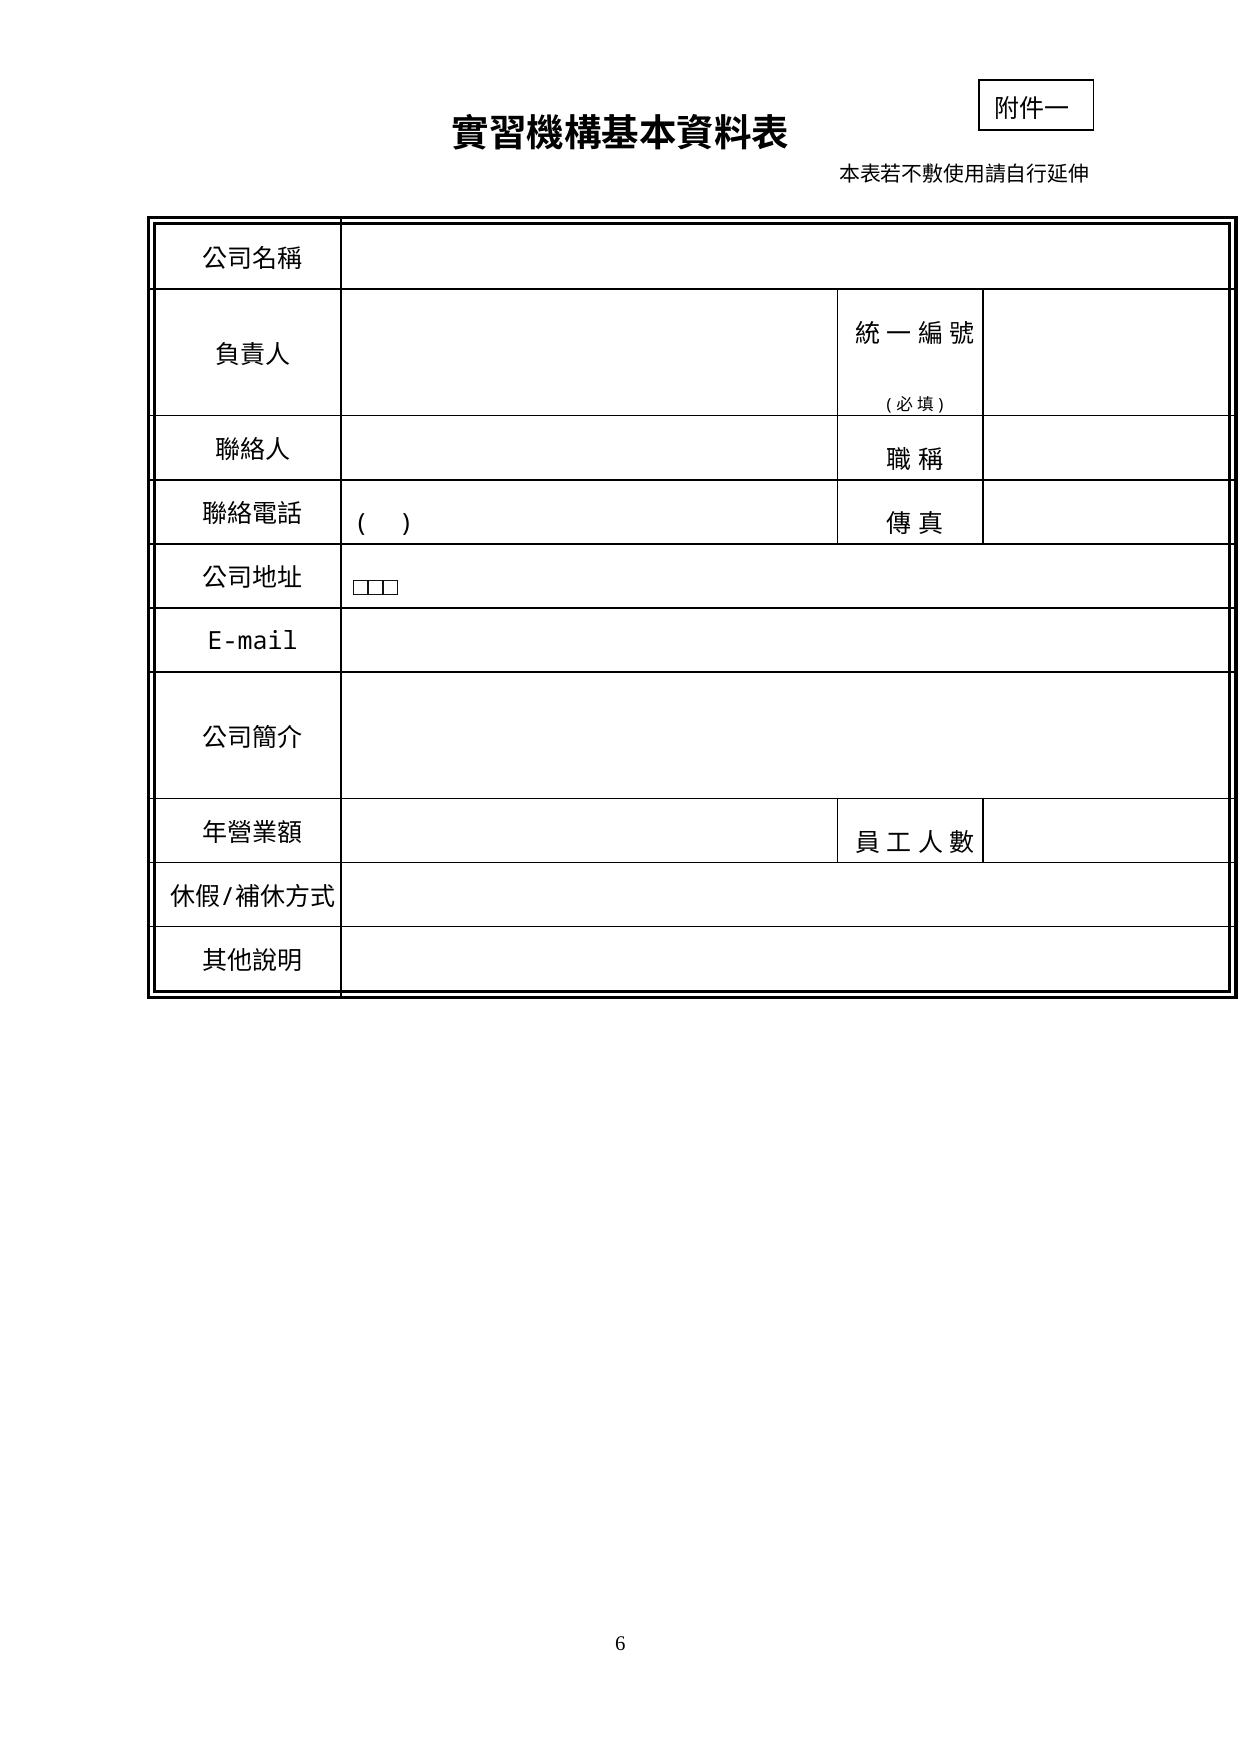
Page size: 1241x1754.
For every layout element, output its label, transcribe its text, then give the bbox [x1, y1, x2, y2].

table_cell 員工人數 [838, 799, 982, 862]
table_cell 年營業額 [156, 799, 340, 862]
table_cell [984, 799, 1228, 862]
table_cell 聯絡人 [156, 416, 340, 479]
table_header 公司名稱 [151, 219, 340, 288]
table_cell □□□ [342, 545, 1228, 607]
table_cell 公司地址 [156, 545, 340, 607]
table_cell 傳真 [838, 481, 982, 543]
table_cell 統一編號 (必填) [838, 290, 982, 415]
table_header [342, 225, 1228, 288]
table_cell [342, 290, 837, 415]
table_cell [342, 416, 837, 479]
table_cell [342, 799, 837, 862]
table_cell 負責人 [156, 290, 340, 415]
table_cell ( ) [342, 481, 837, 543]
table_cell [342, 927, 1228, 990]
table_cell [342, 673, 1228, 798]
text 實習機構基本資料表 [980, 81, 1093, 129]
table_cell [342, 863, 1228, 926]
table_cell [984, 481, 1228, 543]
table_cell [984, 416, 1228, 479]
table_cell [984, 290, 1228, 415]
table_cell [342, 609, 1228, 671]
table_cell 休假/補休方式 [156, 863, 340, 926]
table_header [342, 219, 1233, 288]
text 實習機構基本資料表 [151, 103, 1089, 157]
table_cell 公司簡介 [156, 673, 340, 798]
table_cell 職稱 [838, 416, 982, 479]
table_cell 其他說明 [156, 927, 340, 990]
text 本表若不敷使用請自行延伸 [151, 157, 1089, 187]
text 附件一 [994, 88, 1078, 122]
table_cell E-mail [156, 609, 340, 671]
table_cell 聯絡電話 [156, 481, 340, 543]
